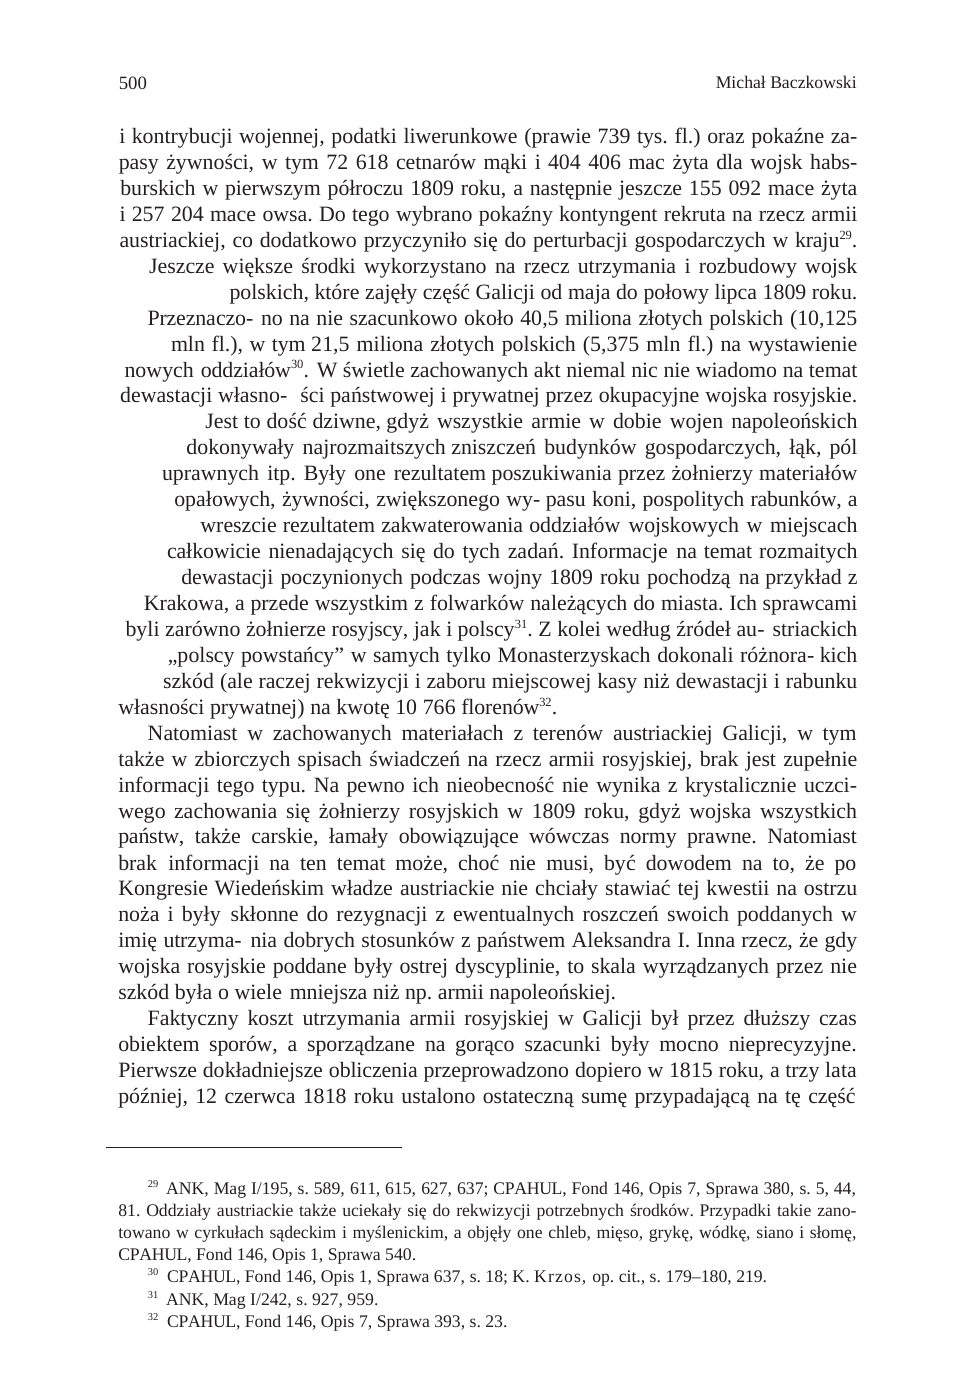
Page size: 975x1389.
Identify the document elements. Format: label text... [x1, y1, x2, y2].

text 29 ANK, Mag I/195, s. 589, 611, 615, 627, 637; CPAHUL, Fond 146, Opis 7, Sprawa 380, s. 5, 44, [148, 1178, 869, 1198]
text Natomiast w zachowanych materiałach z terenów austriackiej Galicji, w tym także w zbiorczych spisach świadczeń na rzecz armii rosyjskiej, brak jest zupełnie informacji tego typu. Na pewno ich nieobecność nie wynika z krystalicznie uczci- wego zachowania się żołnierzy rosyjskich w 1809 roku, gdyż wojska wszystkich państw, także carskie, łamały obowiązujące wówczas normy prawne. Natomiast brak informacji na ten temat może, choć nie musi, być dowodem na to, że po Kongresie Wiedeńskim władze austriackie nie chciały stawiać tej kwestii na ostrzu noża i były skłonne do rezygnacji z ewentualnych roszczeń swoich poddanych w imię utrzyma- nia dobrych stosunków z państwem Aleksandra I. Inna rzecz, że gdy wojska rosyjskie poddane były ostrej dyscyplinie, to skala wyrządzanych przez nie szkód była o wiele mniejsza niż np. armii napoleońskiej. [118, 720, 857, 1004]
text własności prywatnej) na kwotę 10 766 florenów32. [118, 694, 869, 719]
text Faktyczny koszt utrzymania armii rosyjskiej w Galicji był przez dłuższy czas obiektem sporów, a sporządzane na gorąco szacunki były mocno nieprecyzyjne. Pierwsze dokładniejsze obliczenia przeprowadzono dopiero w 1815 roku, a trzy lata później, 12 czerwca 1818 roku ustalono ostateczną sumę przypadającą na tę część [118, 1005, 857, 1108]
text 30 CPAHUL, Fond 146, Opis 1, Sprawa 637, s. 18; K. Krzos, op. cit., s. 179‒180, 219. [148, 1266, 869, 1286]
text 32 CPAHUL, Fond 146, Opis 7, Sprawa 393, s. 23. [148, 1311, 869, 1332]
text i kontrybucji wojennej, podatki liwerunkowe (prawie 739 tys. fl.) oraz pokaźne za- pasy żywności, w tym 72 618 cetnarów mąki i 404 406 mac żyta dla wojsk habs- burskich w pierwszym półroczu 1809 roku, a następnie jeszcze 155 092 mace żyta i 257 204 mace owsa. Do tego wybrano pokaźny kontyngent rekruta na rzecz armii austriackiej, co dodatkowo przyczyniło się do perturbacji gospodarczych w kraju29. Jeszcze większe środki wykorzystano na rzecz utrzymania i rozbudowy wojsk polskich, które zajęły część Galicji od maja do połowy lipca 1809 roku. Przeznaczo- no na nie szacunkowo około 40,5 miliona złotych polskich (10,125 mln fl.), w tym 21,5 miliona złotych polskich (5,375 mln fl.) na wystawienie nowych oddziałów30. W świetle zachowanych akt niemal nic nie wiadomo na temat dewastacji własno- ści państwowej i prywatnej przez okupacyjne wojska rosyjskie. Jest to dość dziwne, gdyż wszystkie armie w dobie wojen napoleońskich dokonywały najrozmaitszych zniszczeń budynków gospodarczych, łąk, pól uprawnych itp. Były one rezultatem poszukiwania przez żołnierzy materiałów opałowych, żywności, zwiększonego wy- pasu koni, pospolitych rabunków, a wreszcie rezultatem zakwaterowania oddziałów wojskowych w miejscach całkowicie nienadających się do tych zadań. Informacje na temat rozmaitych dewastacji poczynionych podczas wojny 1809 roku pochodzą na przykład z Krakowa, a przede wszystkim z folwarków należących do miasta. Ich sprawcami byli zarówno żołnierze rosyjscy, jak i polscy31. Z kolei według źródeł au- striackich „polscy powstańcy” w samych tylko Monasterzyskach dokonali różnora- kich szkód (ale raczej rekwizycji i zaboru miejscowej kasy niż dewastacji i rabunku [118, 123, 857, 693]
text 81. Oddziały austriackie także uciekały się do rekwizycji potrzebnych środków. Przypadki takie zano- towano w cyrkułach sądeckim i myślenickim, a objęły one chleb, mięso, grykę, wódkę, siano i słomę, CPAHUL, Fond 146, Opis 1, Sprawa 540. [118, 1200, 857, 1264]
text 31 ANK, Mag I/242, s. 927, 959. [148, 1288, 869, 1309]
